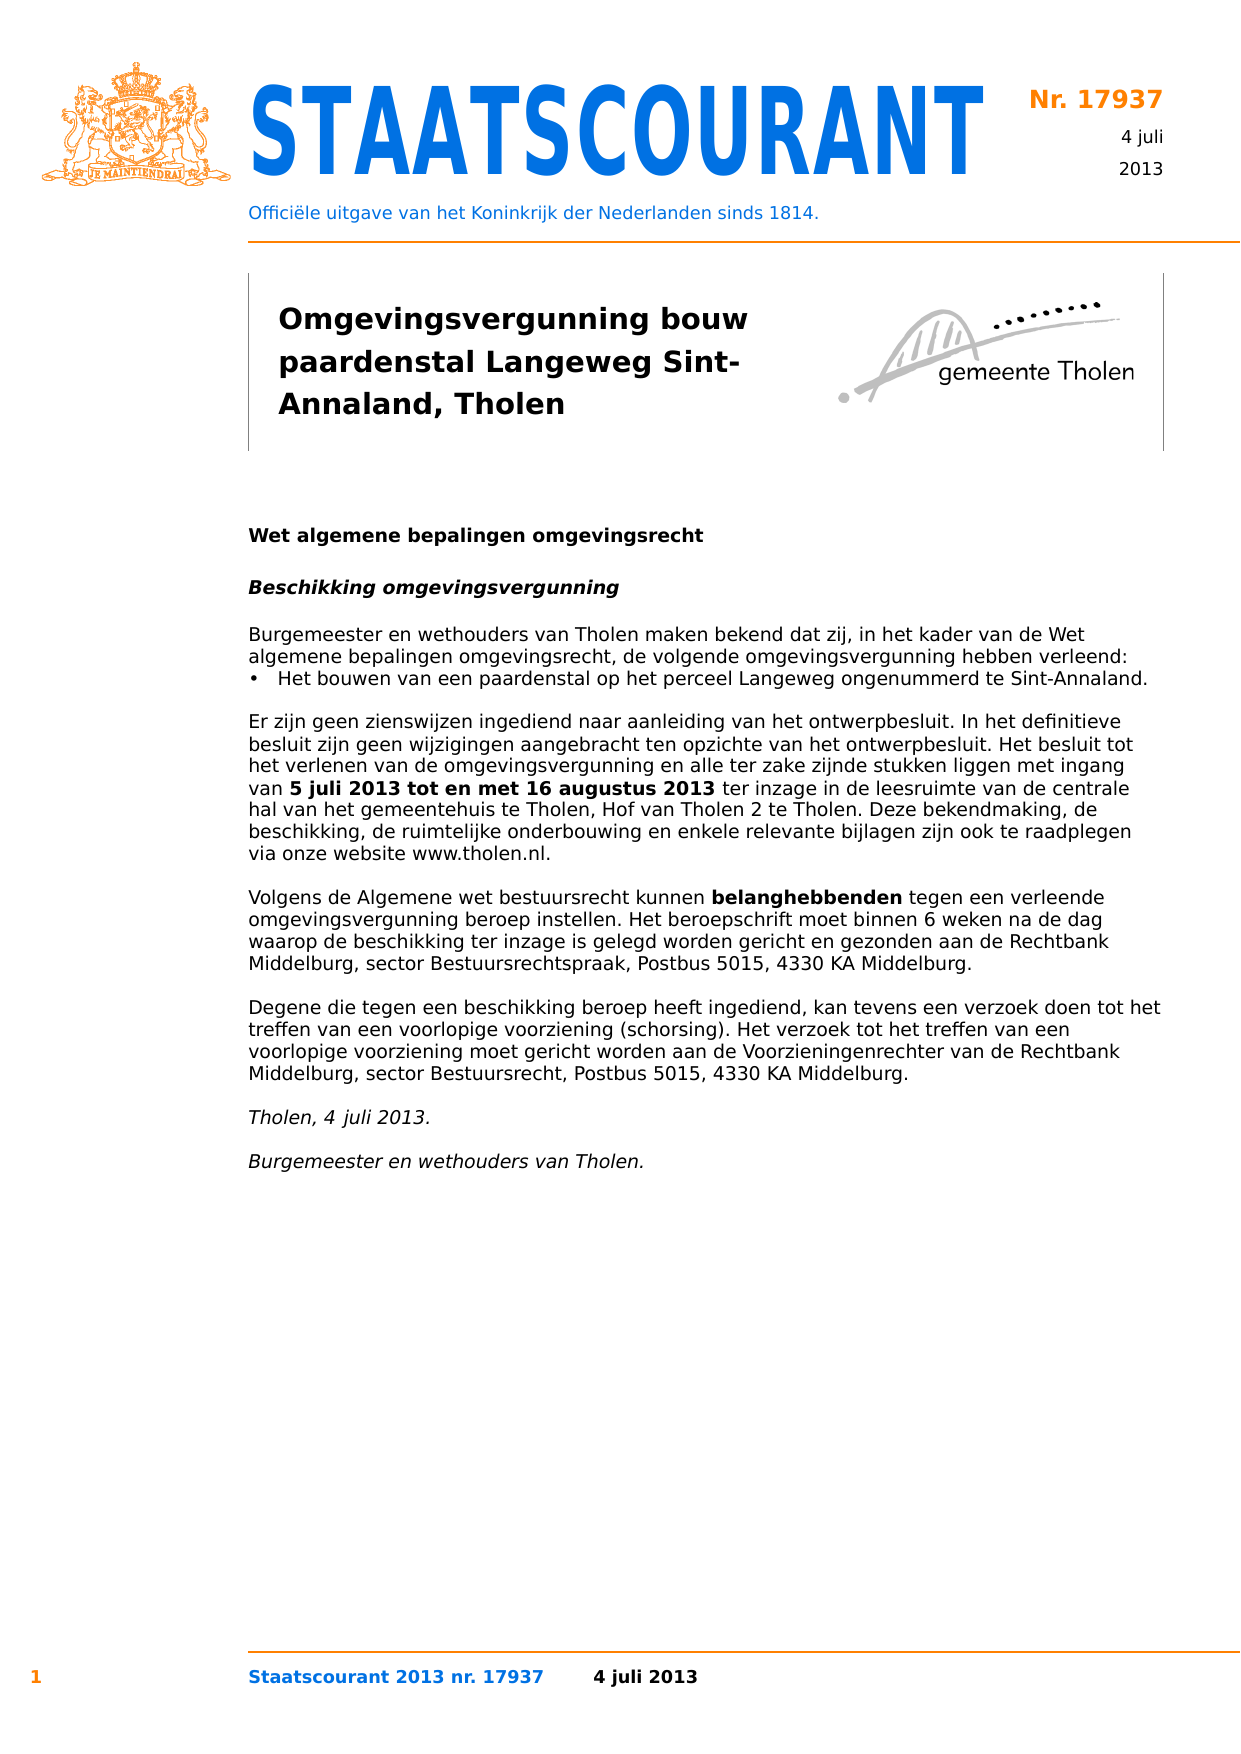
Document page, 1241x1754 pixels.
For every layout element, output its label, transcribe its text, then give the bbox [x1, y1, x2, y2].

subtitle Omgevingsvergunning bouw paardenstal Langeweg Sint-Annaland, Tholen [249, 273, 1163, 451]
picture [41, 62, 231, 186]
text Burgemeester en wethouders van Tholen. [248, 1151, 1163, 1173]
table_cell 2013 [998, 153, 1240, 203]
table_cell Officiële uitgave van het Koninkrijk der Nederlanden sinds 1814. [248, 203, 1240, 241]
text Er zijn geen zienswijzen ingediend naar aanleiding van het ontwerpbesluit. In het definitieve besluit zijn geen wijzigingen aangebracht ten opzichte van het ontwerpbesluit. Het besluit tot het verlenen van de omgevingsvergunning en alle ter zake zijnde stukken liggen met ingang van 5 juli 2013 tot en met 16 augustus 2013 ter inzage in de leesruimte van de centrale hal van het gemeentehuis te Tholen, Hof van Tholen 2 te Tholen. Deze bekendmaking, de beschikking, de ruimtelijke onderbouwing en enkele relevante bijlagen zijn ook te raadplegen via onze website www.tholen.nl. [248, 711, 1163, 865]
table_header STAATSCOURANT [248, 62, 998, 203]
table_header [25, 62, 248, 241]
table_cell 4 juli [998, 121, 1240, 153]
picture [838, 302, 1134, 403]
text Volgens de Algemene wet bestuursrecht kunnen belanghebbenden tegen een verleende omgevingsvergunning beroep instellen. Het beroepschrift moet binnen 6 weken na de dag waarop de beschikking ter inzage is gelegd worden gericht en gezonden aan de Rechtbank Middelburg, sector Bestuursrechtspraak, Postbus 5015, 4330 KA Middelburg. [248, 887, 1163, 975]
text Tholen, 4 juli 2013. [248, 1107, 1163, 1129]
table_header Nr. 17937 [998, 62, 1240, 121]
subtitle Beschikking omgevingsvergunning [248, 577, 1163, 599]
text Degene die tegen een beschikking beroep heeft ingediend, kan tevens een verzoek doen tot het treffen van een voorlopige voorziening (schorsing). Het verzoek tot het treffen van een voorlopige voorziening moet gericht worden aan de Voorzieningenrechter van de Rechtbank Middelburg, sector Bestuursrecht, Postbus 5015, 4330 KA Middelburg. [248, 997, 1163, 1085]
text • Het bouwen van een paardenstal op het perceel Langeweg ongenummerd te Sint-Annaland. [248, 668, 1163, 689]
text Burgemeester en wethouders van Tholen maken bekend dat zij, in het kader van de Wet algemene bepalingen omgevingsrecht, de volgende omgevingsvergunning hebben verleend: [248, 624, 1163, 668]
subtitle Wet algemene bepalingen omgevingsrecht [248, 525, 1163, 547]
